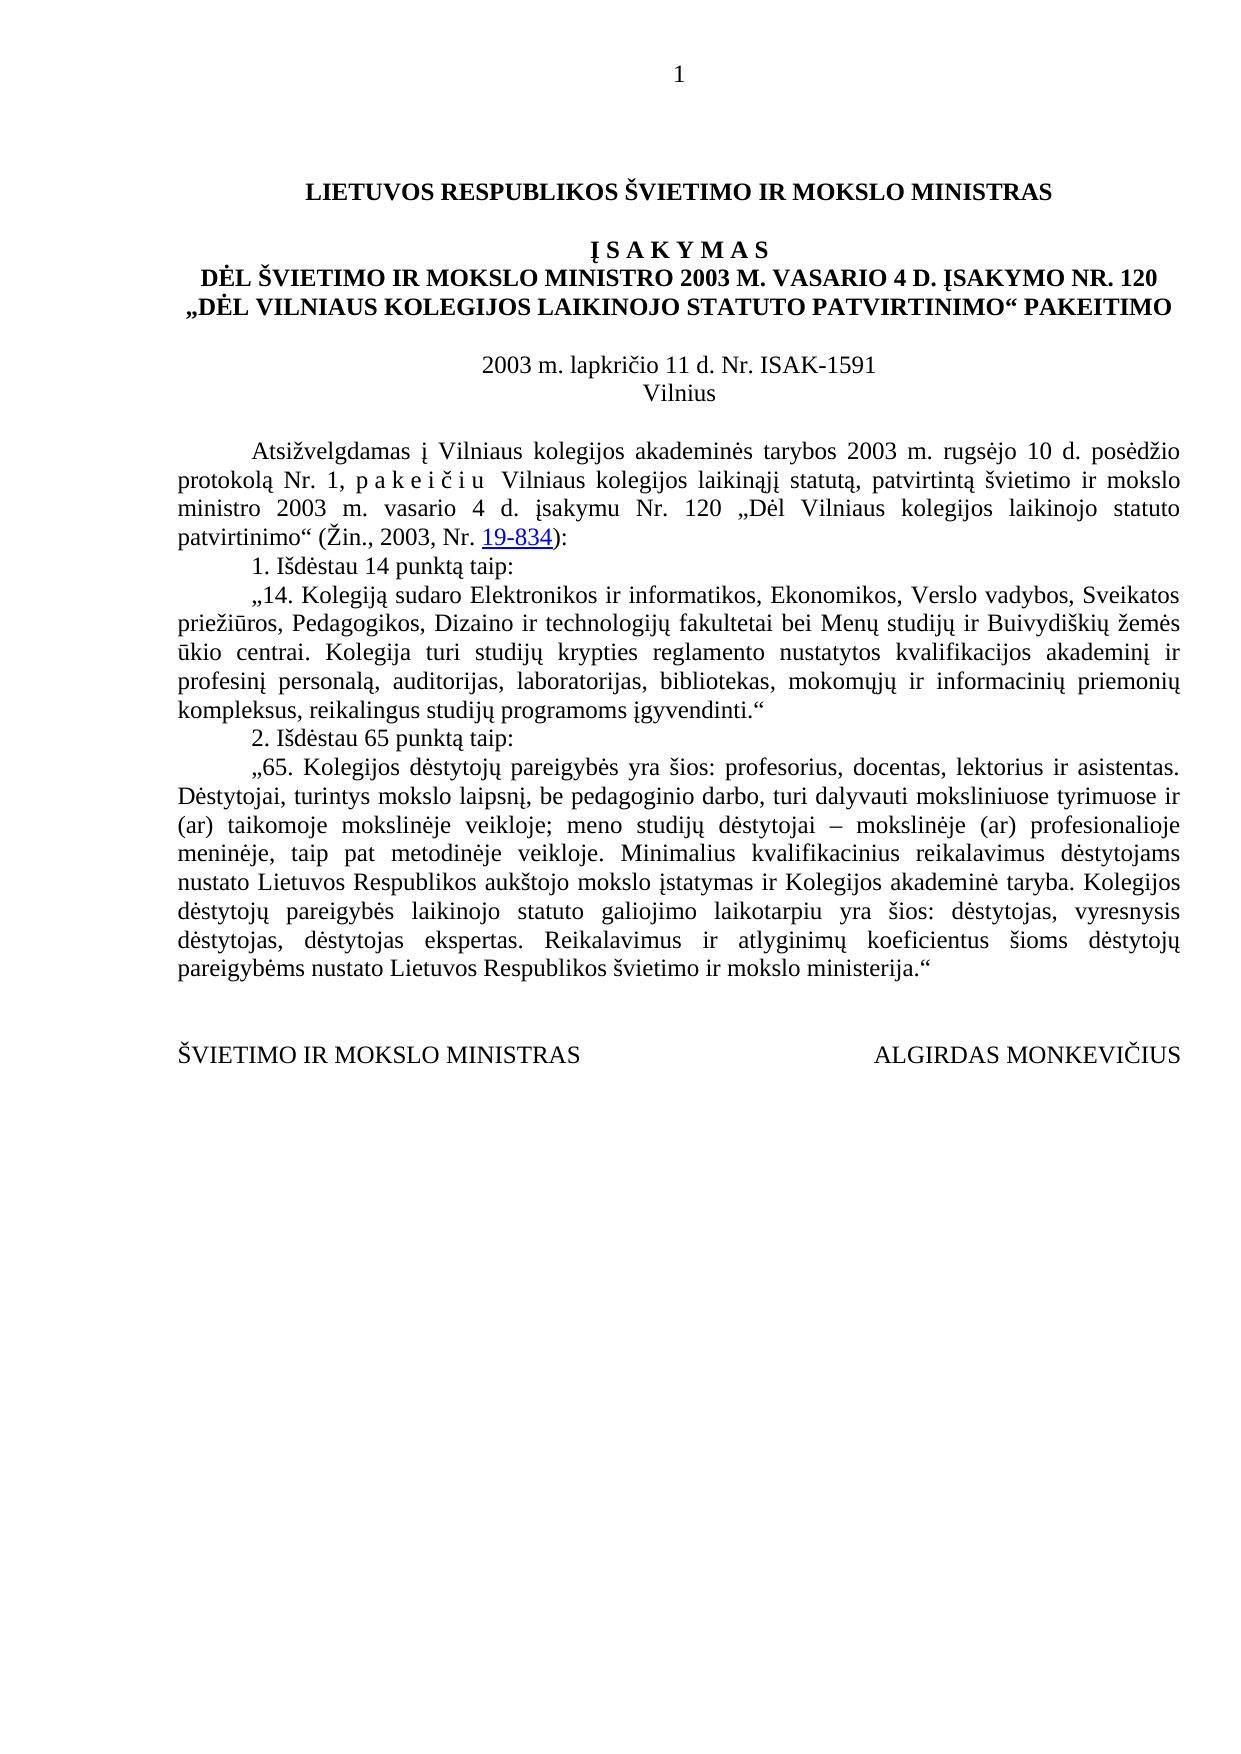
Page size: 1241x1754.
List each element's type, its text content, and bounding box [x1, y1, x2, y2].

text ŠVIETIMO IR MOKSLO MINISTRAS ALGIRDAS MONKEVIČIUS [177, 1040, 1181, 1068]
text DĖL ŠVIETIMO IR MOKSLO MINISTRO 2003 M. VASARIO 4 D. ĮSAKYMO NR. 120 „DĖL VILNIAUS KOLEGIJOS LAIKINOJO STATUTO PATVIRTINIMO“ PAKEITIMO [177, 263, 1181, 321]
text 1. Išdėstau 14 punktą taip: [177, 551, 1181, 580]
text 2003 m. lapkričio 11 d. Nr. ISAK-1591 [177, 350, 1181, 378]
text Į S A K Y M A S [177, 235, 1181, 263]
text „65. Kolegijos dėstytojų pareigybės yra šios: profesorius, docentas, lektorius ir asistentas. Dėstytojai, turintys mokslo laipsnį, be pedagoginio darbo, turi dalyvauti moksliniuose tyrimuose ir (ar) taikomoje mokslinėje veikloje; meno studijų dėstytojai – mokslinėje (ar) profesionalioje meninėje, taip pat metodinėje veikloje. Minimalius kvalifikacinius reikalavimus dėstytojams nustato Lietuvos Respublikos aukštojo mokslo įstatymas ir Kolegijos akademinė taryba. Kolegijos dėstytojų pareigybės laikinojo statuto galiojimo laikotarpiu yra šios: dėstytojas, vyresnysis dėstytojas, dėstytojas ekspertas. Reikalavimus ir atlyginimų koeficientus šioms dėstytojų pareigybėms nustato Lietuvos Respublikos švietimo ir mokslo ministerija.“ [177, 752, 1181, 982]
text LIETUVOS RESPUBLIKOS ŠVIETIMO IR MOKSLO MINISTRAS [177, 177, 1181, 206]
text Atsižvelgdamas į Vilniaus kolegijos akademinės tarybos 2003 m. rugsėjo 10 d. posėdžio protokolą Nr. 1, pakeičiu Vilniaus kolegijos laikinąjį statutą, patvirtintą švietimo ir mokslo ministro 2003 m. vasario 4 d. įsakymu Nr. 120 „Dėl Vilniaus kolegijos laikinojo statuto patvirtinimo“ (Žin., 2003, Nr. 19-834): [177, 436, 1181, 551]
text „14. Kolegiją sudaro Elektronikos ir informatikos, Ekonomikos, Verslo vadybos, Sveikatos priežiūros, Pedagogikos, Dizaino ir technologijų fakultetai bei Menų studijų ir Buivydiškių žemės ūkio centrai. Kolegija turi studijų krypties reglamento nustatytos kvalifikacijos akademinį ir profesinį personalą, auditorijas, laboratorijas, bibliotekas, mokomųjų ir informacinių priemonių kompleksus, reikalingus studijų programoms įgyvendinti.“ [177, 580, 1181, 723]
text Vilnius [177, 378, 1181, 407]
text 2. Išdėstau 65 punktą taip: [177, 723, 1181, 752]
